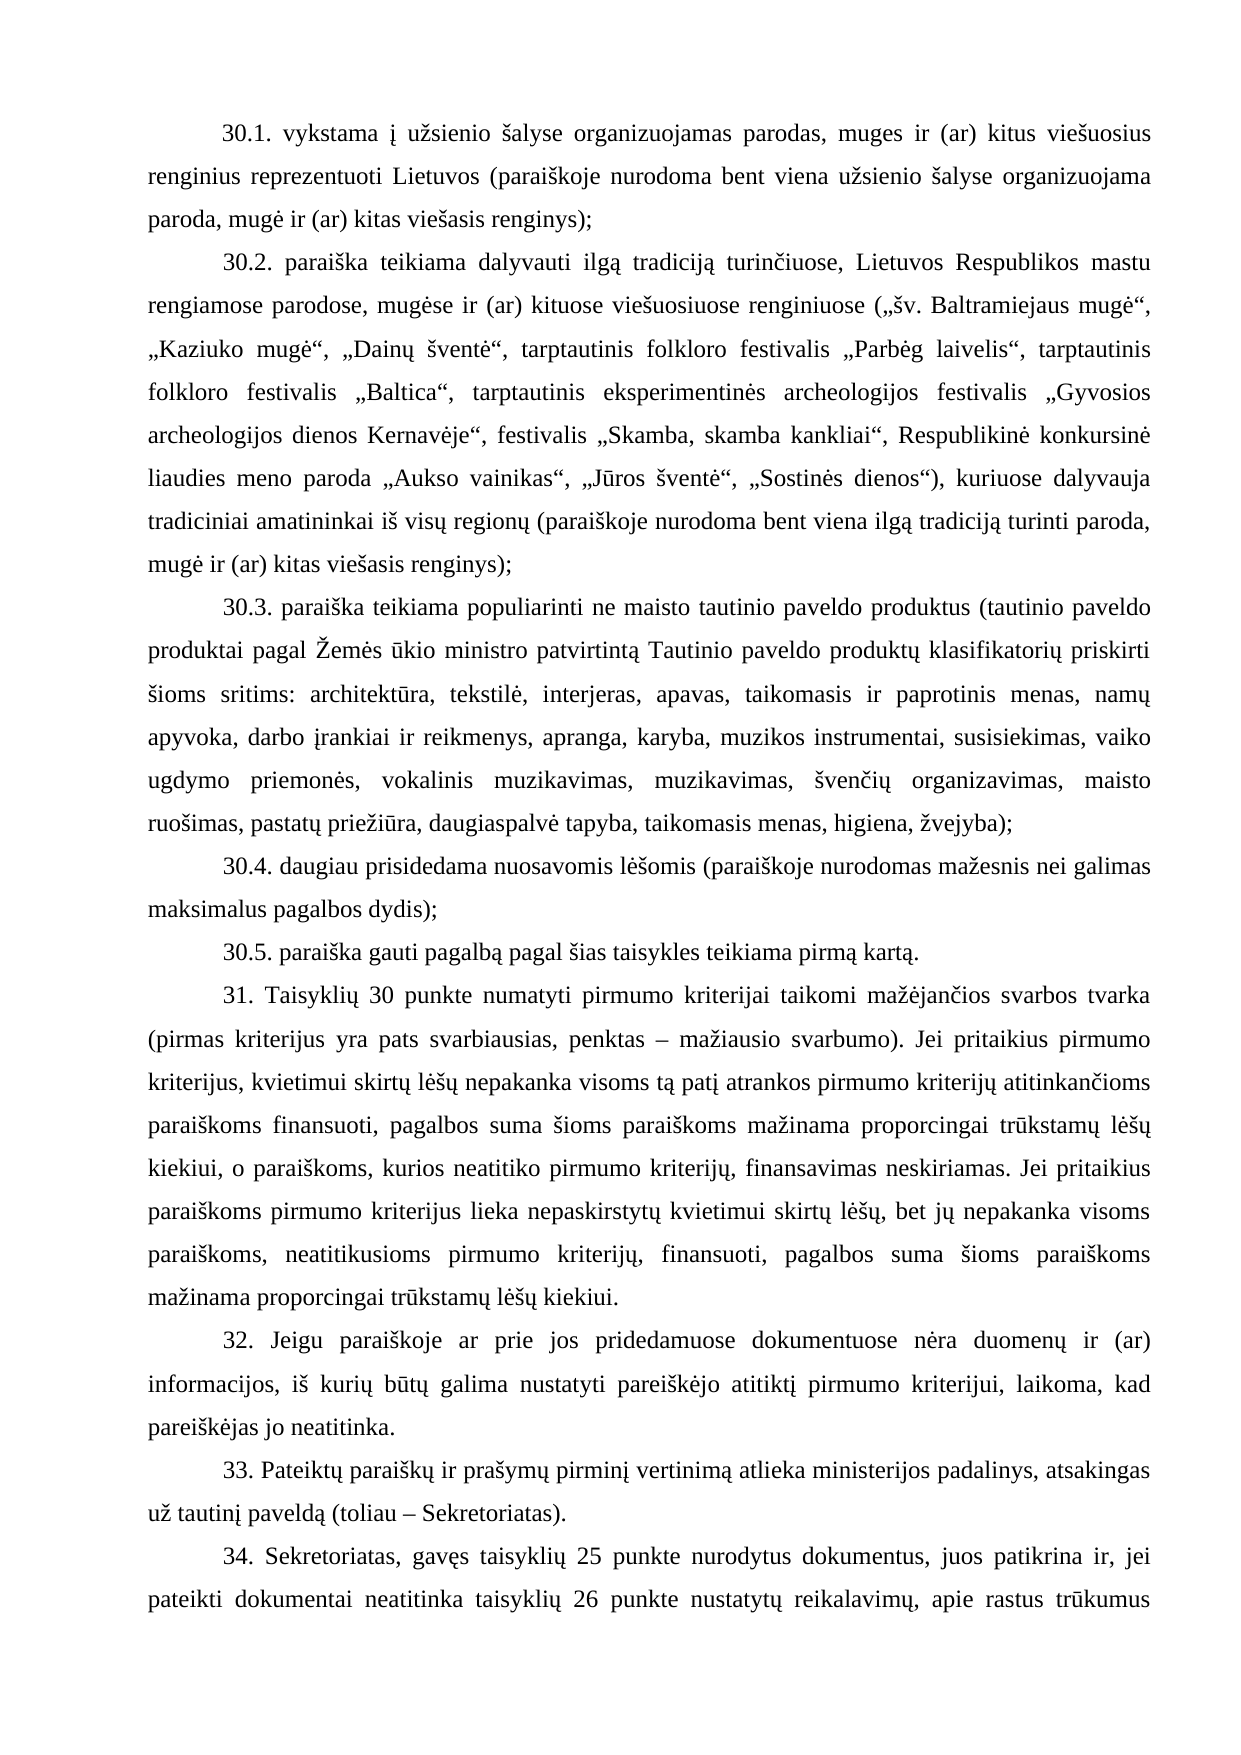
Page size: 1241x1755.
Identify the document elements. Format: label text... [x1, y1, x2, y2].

text 30.2. paraiška teikiama dalyvauti ilgą tradiciją turinčiuose, Lietuvos Respublikos mastu rengiamose parodose, mugėse ir (ar) kituose viešuosiuose renginiuose („šv. Baltramiejaus mugė“, „Kaziuko mugė“, „Dainų šventė“, tarptautinis folkloro festivalis „Parbėg laivelis“, tarptautinis folkloro festivalis „Baltica“, tarptautinis eksperimentinės archeologijos festivalis „Gyvosios archeologijos dienos Kernavėje“, festivalis „Skamba, skamba kankliai“, Respublikinė konkursinė liaudies meno paroda „Aukso vainikas“, „Jūros šventė“, „Sostinės dienos“), kuriuose dalyvauja tradiciniai amatininkai iš visų regionų (paraiškoje nurodoma bent viena ilgą tradiciją turinti paroda, mugė ir (ar) kitas viešasis renginys); [148, 247, 1152, 578]
text 30.5. paraiška gauti pagalbą pagal šias taisykles teikiama pirmą kartą. [148, 937, 1152, 966]
text 32. Jeigu paraiškoje ar prie jos pridedamuose dokumentuose nėra duomenų ir (ar) informacijos, iš kurių būtų galima nustatyti pareiškėjo atitiktį pirmumo kriterijui, laikoma, kad pareiškėjas jo neatitinka. [148, 1326, 1152, 1441]
text 34. Sekretoriatas, gavęs taisyklių 25 punkte nurodytus dokumentus, juos patikrina ir, jei pateikti dokumentai neatitinka taisyklių 26 punkte nustatytų reikalavimų, apie rastus trūkumus [148, 1541, 1152, 1613]
text 31. Taisyklių 30 punkte numatyti pirmumo kriterijai taikomi mažėjančios svarbos tvarka (pirmas kriterijus yra pats svarbiausias, penktas – mažiausio svarbumo). Jei pritaikius pirmumo kriterijus, kvietimui skirtų lėšų nepakanka visoms tą patį atrankos pirmumo kriterijų atitinkančioms paraiškoms finansuoti, pagalbos suma šioms paraiškoms mažinama proporcingai trūkstamų lėšų kiekiui, o paraiškoms, kurios neatitiko pirmumo kriterijų, finansavimas neskiriamas. Jei pritaikius paraiškoms pirmumo kriterijus lieka nepaskirstytų kvietimui skirtų lėšų, bet jų nepakanka visoms paraiškoms, neatitikusioms pirmumo kriterijų, finansuoti, pagalbos suma šioms paraiškoms mažinama proporcingai trūkstamų lėšų kiekiui. [148, 981, 1152, 1311]
text 30.1. vykstama į užsienio šalyse organizuojamas parodas, muges ir (ar) kitus viešuosius renginius reprezentuoti Lietuvos (paraiškoje nurodoma bent viena užsienio šalyse organizuojama paroda, mugė ir (ar) kitas viešasis renginys); [148, 118, 1152, 233]
text 30.3. paraiška teikiama populiarinti ne maisto tautinio paveldo produktus (tautinio paveldo produktai pagal Žemės ūkio ministro patvirtintą Tautinio paveldo produktų klasifikatorių priskirti šioms sritims: architektūra, tekstilė, interjeras, apavas, taikomasis ir paprotinis menas, namų apyvoka, darbo įrankiai ir reikmenys, apranga, karyba, muzikos instrumentai, susisiekimas, vaiko ugdymo priemonės, vokalinis muzikavimas, muzikavimas, švenčių organizavimas, maisto ruošimas, pastatų priežiūra, daugiaspalvė tapyba, taikomasis menas, higiena, žvejyba); [148, 592, 1152, 837]
text 33. Pateiktų paraiškų ir prašymų pirminį vertinimą atlieka ministerijos padalinys, atsakingas už tautinį paveldą (toliau – Sekretoriatas). [148, 1455, 1152, 1527]
text 30.4. daugiau prisidedama nuosavomis lėšomis (paraiškoje nurodomas mažesnis nei galimas maksimalus pagalbos dydis); [148, 851, 1152, 923]
